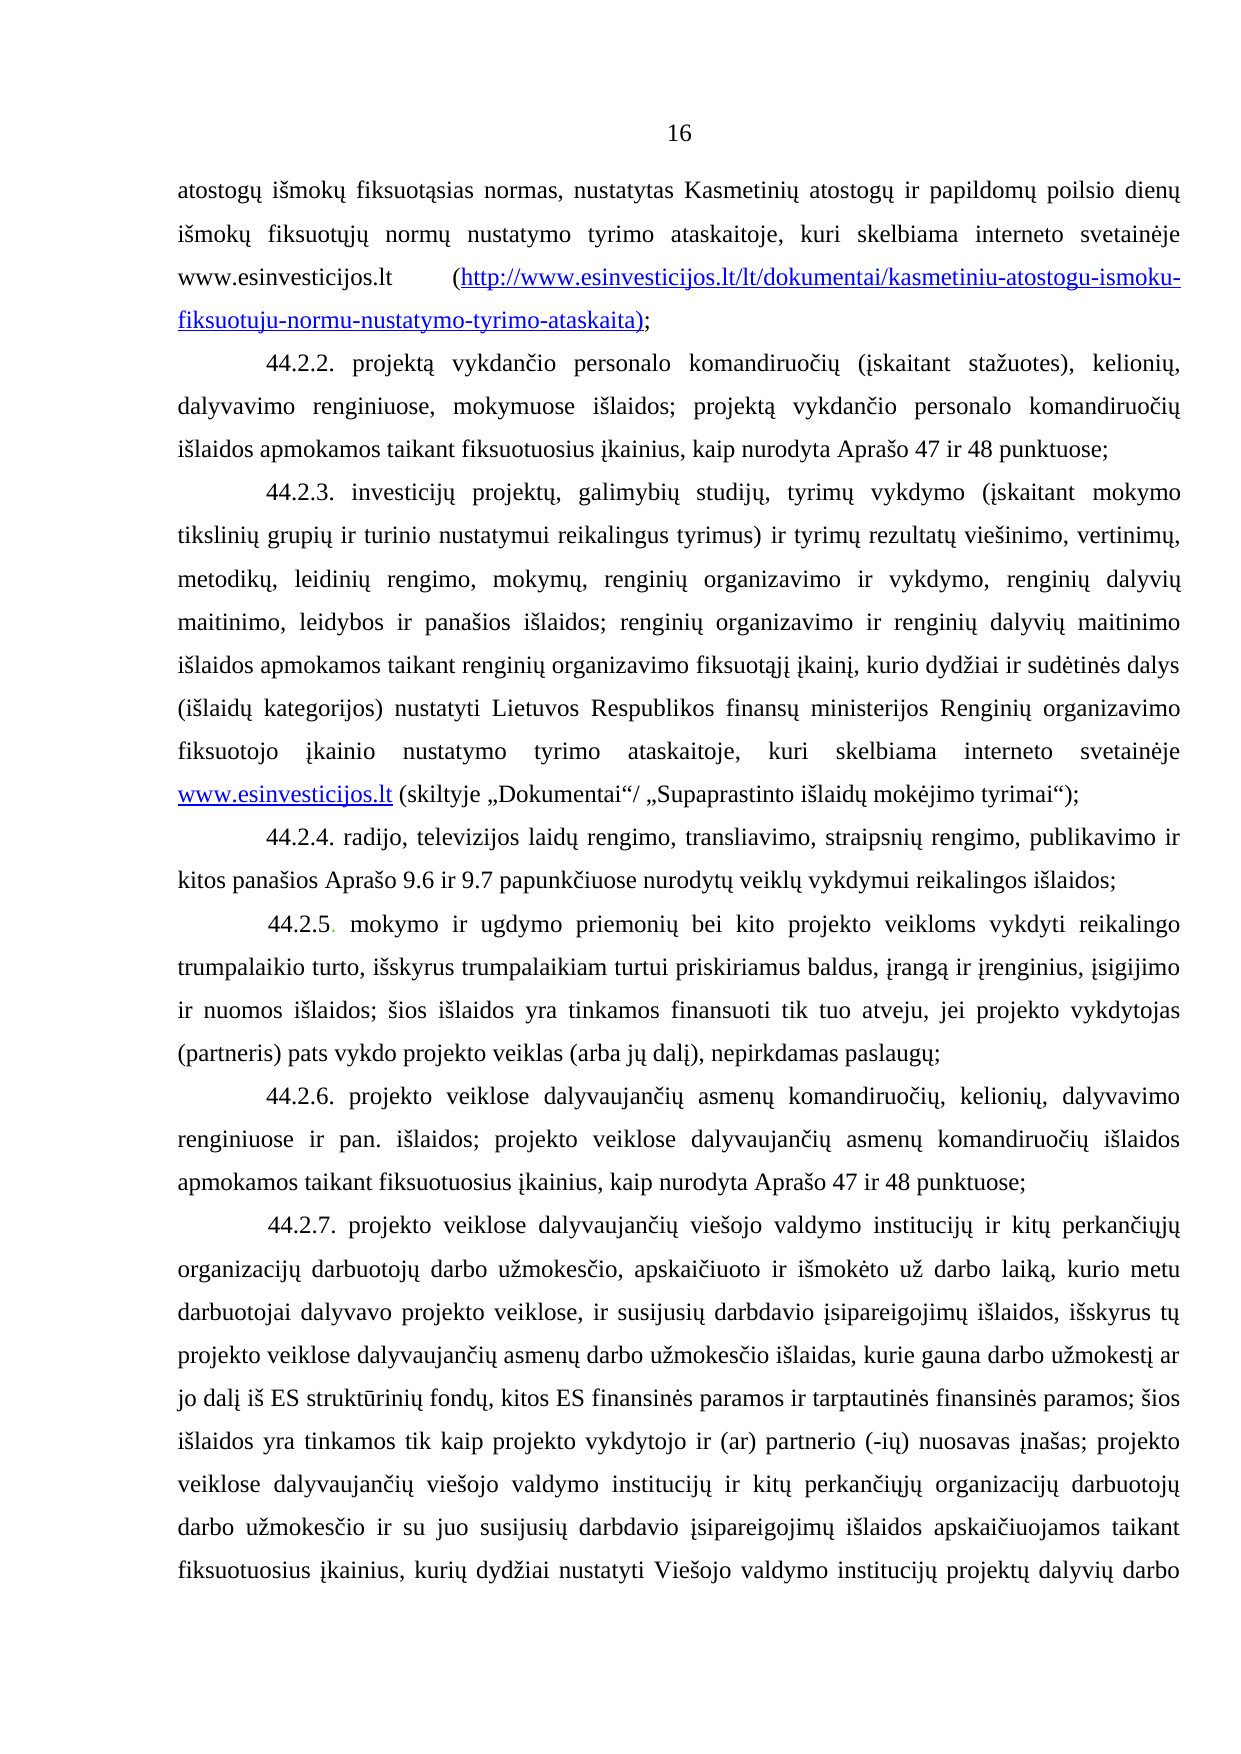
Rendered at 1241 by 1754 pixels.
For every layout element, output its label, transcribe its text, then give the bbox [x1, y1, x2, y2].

text 44.2.2. projektą vykdančio personalo komandiruočių (įskaitant stažuotes), kelionių, dalyvavimo renginiuose, mokymuose išlaidos; projektą vykdančio personalo komandiruočių išlaidos apmokamos taikant fiksuotuosius įkainius, kaip nurodyta Aprašo 47 ir 48 punktuose; [177, 348, 1181, 463]
text 44.2.5. mokymo ir ugdymo priemonių bei kito projekto veikloms vykdyti reikalingo trumpalaikio turto, išskyrus trumpalaikiam turtui priskiriamus baldus, įrangą ir įrenginius, įsigijimo ir nuomos išlaidos; šios išlaidos yra tinkamos finansuoti tik tuo atveju, jei projekto vykdytojas (partneris) pats vykdo projekto veiklas (arba jų dalį), nepirkdamas paslaugų; [177, 909, 1181, 1067]
text 44.2.7. projekto veiklose dalyvaujančių viešojo valdymo institucijų ir kitų perkančiųjų organizacijų darbuotojų darbo užmokesčio, apskaičiuoto ir išmokėto už darbo laiką, kurio metu darbuotojai dalyvavo projekto veiklose, ir susijusių darbdavio įsipareigojimų išlaidos, išskyrus tų projekto veiklose dalyvaujančių asmenų darbo užmokesčio išlaidas, kurie gauna darbo užmokestį ar jo dalį iš ES struktūrinių fondų, kitos ES finansinės paramos ir tarptautinės finansinės paramos; šios išlaidos yra tinkamos tik kaip projekto vykdytojo ir (ar) partnerio (-ių) nuosavas įnašas; projekto veiklose dalyvaujančių viešojo valdymo institucijų ir kitų perkančiųjų organizacijų darbuotojų darbo užmokesčio ir su juo susijusių darbdavio įsipareigojimų išlaidos apskaičiuojamos taikant fiksuotuosius įkainius, kurių dydžiai nustatyti Viešojo valdymo institucijų projektų dalyvių darbo [177, 1211, 1181, 1584]
text 44.2.6. projekto veiklose dalyvaujančių asmenų komandiruočių, kelionių, dalyvavimo renginiuose ir pan. išlaidos; projekto veiklose dalyvaujančių asmenų komandiruočių išlaidos apmokamos taikant fiksuotuosius įkainius, kaip nurodyta Aprašo 47 ir 48 punktuose; [177, 1081, 1181, 1196]
text atostogų išmokų fiksuotąsias normas, nustatytas Kasmetinių atostogų ir papildomų poilsio dienų išmokų fiksuotųjų normų nustatymo tyrimo ataskaitoje, kuri skelbiama interneto svetainėje www.esinvesticijos.lt (http://www.esinvesticijos.lt/lt/dokumentai/kasmetiniu-atostogu-ismoku-fiksuotuju-normu-nustatymo-tyrimo-ataskaita); [177, 176, 1181, 334]
text 44.2.4. radijo, televizijos laidų rengimo, transliavimo, straipsnių rengimo, publikavimo ir kitos panašios Aprašo 9.6 ir 9.7 papunkčiuose nurodytų veiklų vykdymui reikalingos išlaidos; [177, 822, 1181, 894]
text 44.2.3. investicijų projektų, galimybių studijų, tyrimų vykdymo (įskaitant mokymo tikslinių grupių ir turinio nustatymui reikalingus tyrimus) ir tyrimų rezultatų viešinimo, vertinimų, metodikų, leidinių rengimo, mokymų, renginių organizavimo ir vykdymo, renginių dalyvių maitinimo, leidybos ir panašios išlaidos; renginių organizavimo ir renginių dalyvių maitinimo išlaidos apmokamos taikant renginių organizavimo fiksuotąjį įkainį, kurio dydžiai ir sudėtinės dalys (išlaidų kategorijos) nustatyti Lietuvos Respublikos finansų ministerijos Renginių organizavimo fiksuotojo įkainio nustatymo tyrimo ataskaitoje, kuri skelbiama interneto svetainėje www.esinvesticijos.lt (skiltyje „Dokumentai“/ „Supaprastinto išlaidų mokėjimo tyrimai“); [177, 477, 1181, 808]
